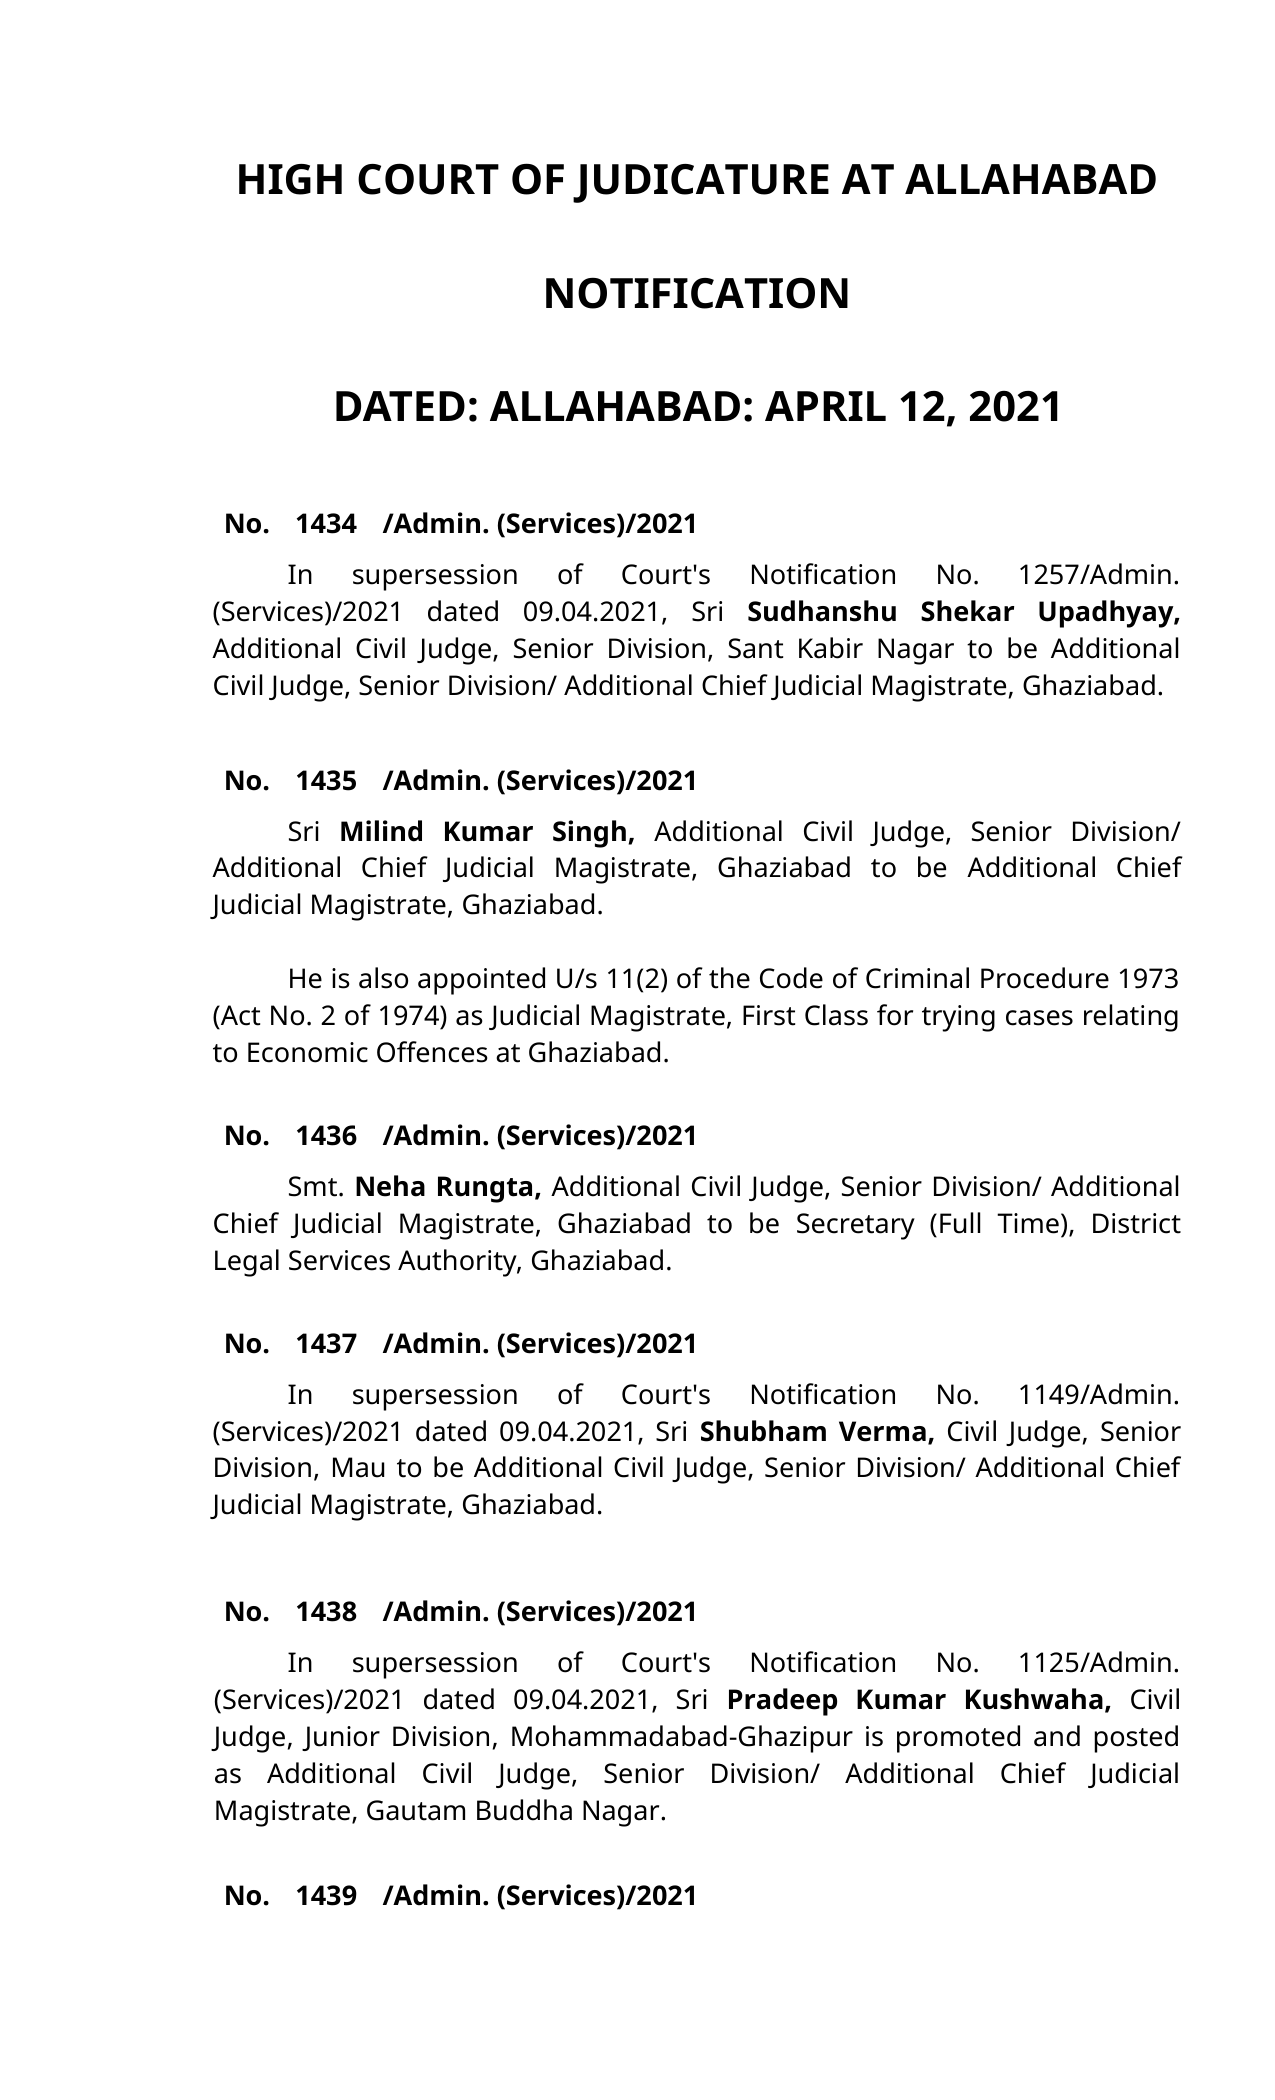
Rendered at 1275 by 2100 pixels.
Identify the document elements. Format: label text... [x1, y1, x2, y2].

table_header No. [212, 1105, 284, 1167]
table_header /Admin. (Services)/2021 [371, 750, 771, 812]
table_header No. [212, 750, 284, 812]
text Sri Milind Kumar Singh, Additional Civil Judge, Senior Division/ Additional Chief Judicial Magistrate, Ghaziabad to be Additional Chief Judicial Magistrate, Ghaziabad. [212, 812, 1181, 923]
table_header [284, 1313, 371, 1375]
text HIGH COURT OF JUDICATURE AT ALLAHABAD [212, 150, 1181, 207]
subtitle DATED: ALLAHABAD: APRIL 12, 2021 [215, 377, 1181, 434]
table_header [284, 750, 371, 812]
text In supersession of Court's Notification No. 1125/Admin. (Services)/2021 dated 09.04.2021, Sri Pradeep Kumar Kushwaha, Civil Judge, Junior Division, Mohammadabad-Ghazipur is promoted and posted as Additional Civil Judge, Senior Division/ Additional Chief Judicial Magistrate, Gautam Buddha Nagar. [214, 1643, 1181, 1828]
table_header No. [212, 1581, 284, 1643]
table_header [284, 1581, 371, 1643]
table_header [284, 1865, 371, 1927]
table_header [284, 1105, 371, 1167]
table_header [284, 494, 371, 556]
table_header /Admin. (Services)/2021 [371, 1865, 771, 1927]
subtitle NOTIFICATION [212, 263, 1181, 320]
text In supersession of Court's Notification No. 1257/Admin. (Services)/2021 dated 09.04.2021, Sri Sudhanshu Shekar Upadhyay, Additional Civil Judge, Senior Division, Sant Kabir Nagar to be Additional Civil Judge, Senior Division/ Additional Chief Judicial Magistrate, Ghaziabad. [212, 556, 1181, 703]
table_header /Admin. (Services)/2021 [371, 1313, 771, 1375]
table_header No. [212, 1313, 284, 1375]
text Smt. Neha Rungta, Additional Civil Judge, Senior Division/ Additional Chief Judicial Magistrate, Ghaziabad to be Secretary (Full Time), District Legal Services Authority, Ghaziabad. [212, 1167, 1181, 1278]
text He is also appointed U/s 11(2) of the Code of Criminal Procedure 1973 (Act No. 2 of 1974) as Judicial Magistrate, First Class for trying cases relating to Economic Offences at Ghaziabad. [212, 959, 1181, 1070]
text In supersession of Court's Notification No. 1149/Admin. (Services)/2021 dated 09.04.2021, Sri Shubham Verma, Civil Judge, Senior Division, Mau to be Additional Civil Judge, Senior Division/ Additional Chief Judicial Magistrate, Ghaziabad. [212, 1375, 1181, 1523]
table_header No. [212, 494, 284, 556]
table_header /Admin. (Services)/2021 [371, 494, 771, 556]
table_header No. [212, 1865, 284, 1927]
table_header /Admin. (Services)/2021 [371, 1105, 771, 1167]
table_header /Admin. (Services)/2021 [371, 1581, 771, 1643]
